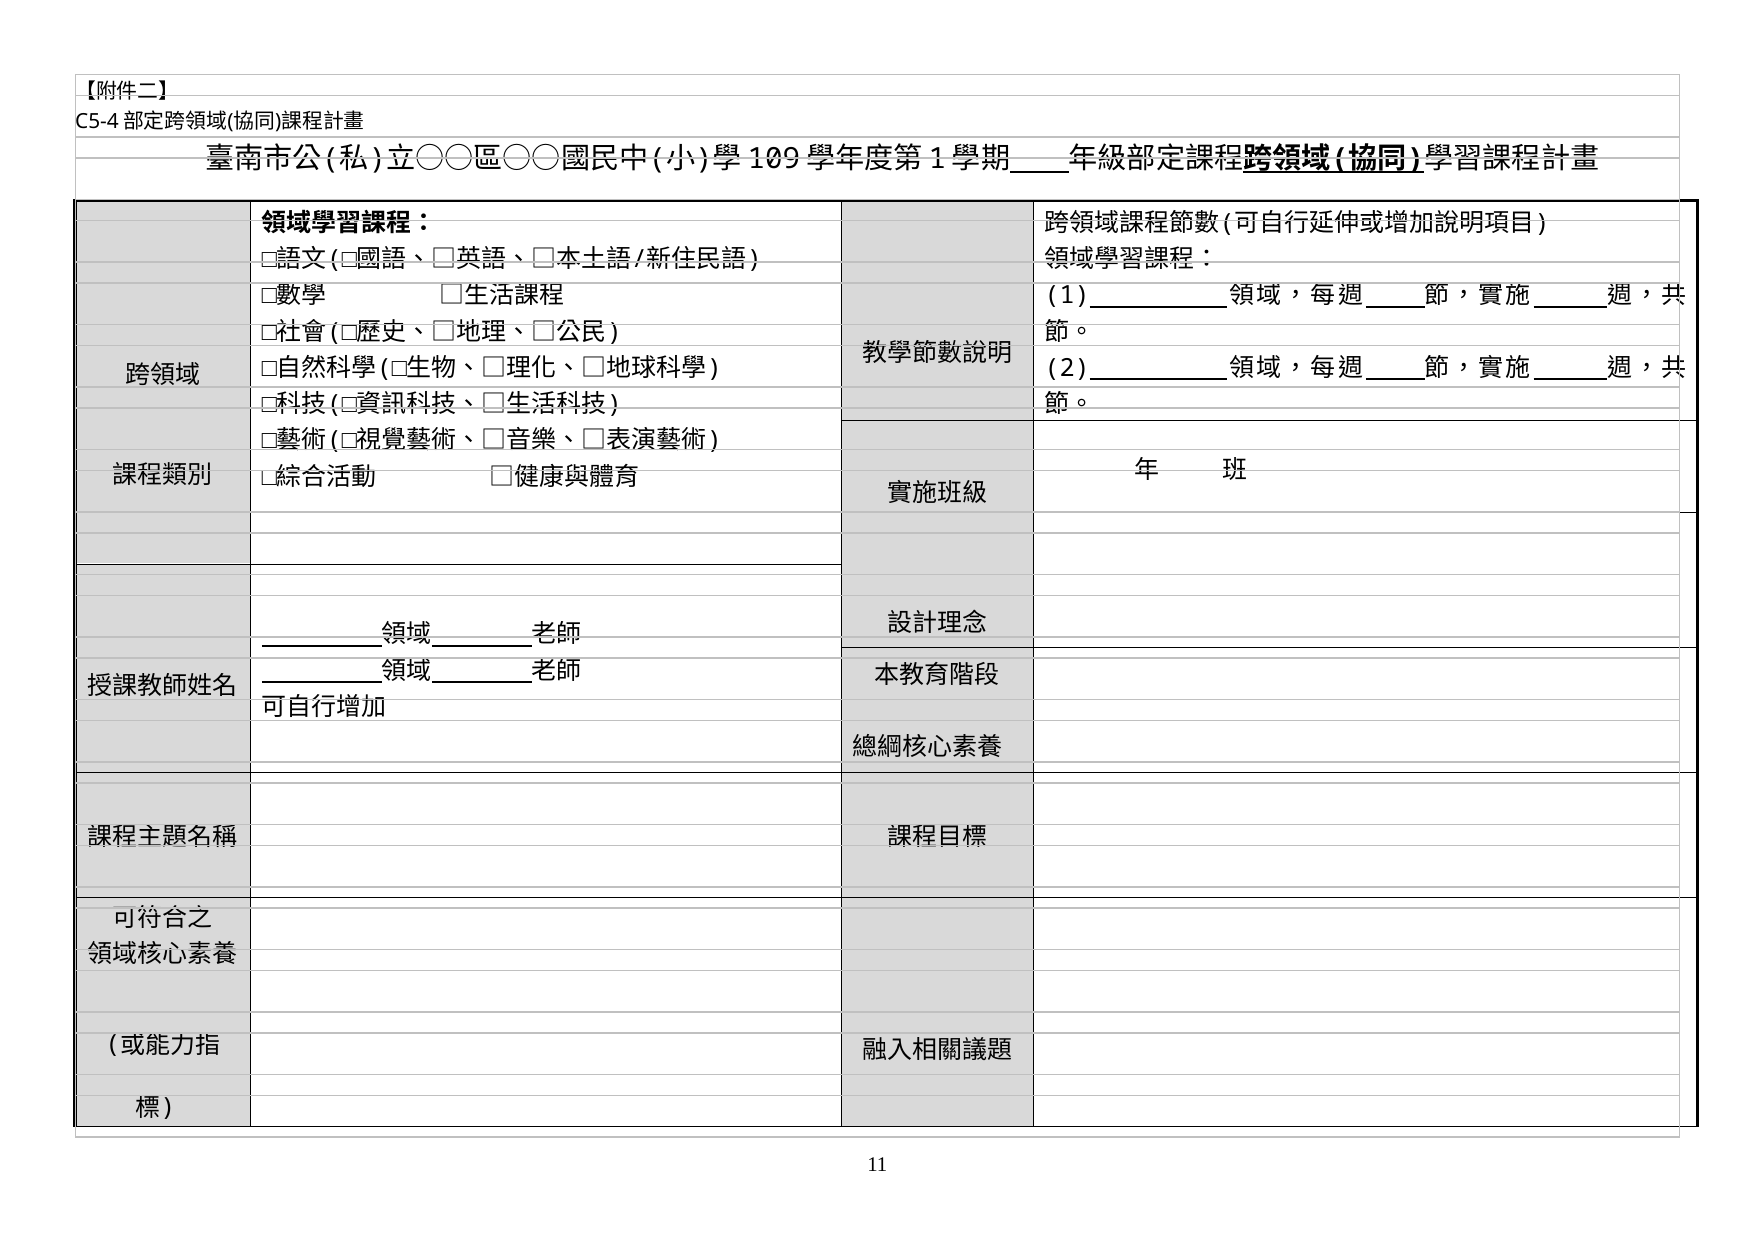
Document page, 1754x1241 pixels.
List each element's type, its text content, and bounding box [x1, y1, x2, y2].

table_header 領域學習課程： □語文(□國語、□英語、□本土語/新住民語) □數學 □生活課程 □社會(□歷史、□地理、□公民) □自然科學(□生物、□理化、□地球科學) □科技(□資訊科技、□生活科技) □藝術(□視覺藝術、□音樂、□表演藝術) □綜合活動 □健康與體育 [251, 202, 841, 220]
table_cell 領域 老師 領域 老師 可自行增加 [251, 659, 841, 699]
table_cell [1034, 700, 1679, 720]
table_header 跨領域 課程類別 [77, 471, 250, 511]
table_cell [842, 700, 1033, 720]
table_cell 領域 老師 領域 老師 可自行增加 [251, 763, 841, 772]
table_cell 領域 老師 領域 老師 可自行增加 [251, 721, 841, 761]
table_cell 設計理念 [842, 596, 1033, 636]
table_cell 課程目標 [842, 888, 1033, 897]
table_header 跨領域課程節數(可自行延伸或增加說明項目) 領域學習課程： (1) 領域，每週 節，實施 週，共 節。 (2) 領域，每週 節，實施 週，共 節。 [1680, 202, 1696, 420]
table_cell [1034, 846, 1679, 886]
table_cell [77, 700, 250, 720]
table_cell [842, 971, 1033, 1011]
table_cell [1680, 513, 1696, 647]
table_cell [1034, 888, 1679, 897]
table_cell 課程主題名稱 [219, 825, 228, 845]
table_cell [842, 909, 1033, 949]
table_cell [1034, 721, 1679, 761]
table_header 領域學習課程： □語文(□國語、□英語、□本土語/新住民語) □數學 □生活課程 □社會(□歷史、□地理、□公民) □自然科學(□生物、□理化、□地球科學) □科技(□資訊科技、□生活科技) □藝術(□視覺藝術、□音樂、□表演藝術) □綜合活動 □健康與體育 [251, 409, 841, 449]
table_cell [77, 565, 250, 574]
table_cell 課程主題名稱 [77, 773, 250, 782]
table_cell [842, 513, 1033, 532]
table_cell [842, 534, 1033, 574]
table_cell [251, 909, 841, 949]
table_header 教學節數說明 [842, 346, 1033, 386]
table_cell [1034, 1096, 1679, 1126]
table_cell [251, 1096, 841, 1126]
text C5-4部定跨領域(協同)課程計畫 [76, 104, 1679, 134]
table_cell 融入相關議題 [842, 1034, 1033, 1074]
table_cell [251, 888, 841, 897]
table_cell [1034, 513, 1679, 532]
table_cell 課程主題名稱 [77, 825, 103, 845]
table_cell 課程主題名稱 [77, 846, 250, 886]
table_header 跨領域 課程類別 [77, 263, 250, 282]
table_cell 課程主題名稱 [77, 888, 250, 897]
table_cell [1034, 659, 1679, 699]
table_cell 課程目標 [842, 784, 1033, 824]
table_cell 領域 老師 領域 老師 可自行增加 [251, 700, 841, 720]
table_header 領域學習課程： □語文(□國語、□英語、□本土語/新住民語) □數學 □生活課程 □社會(□歷史、□地理、□公民) □自然科學(□生物、□理化、□地球科學) □科技(□資訊科技、□生活科技) □藝術(□視覺藝術、□音樂、□表演藝術) □綜合活動 □健康與體育 [251, 471, 841, 511]
table_cell [1034, 763, 1679, 772]
table_header 領域學習課程： □語文(□國語、□英語、□本土語/新住民語) □數學 □生活課程 □社會(□歷史、□地理、□公民) □自然科學(□生物、□理化、□地球科學) □科技(□資訊科技、□生活科技) □藝術(□視覺藝術、□音樂、□表演藝術) □綜合活動 □健康與體育 [251, 221, 841, 261]
table_cell 年 班 [1034, 421, 1679, 449]
table_header 領域學習課程： □語文(□國語、□英語、□本土語/新住民語) □數學 □生活課程 □社會(□歷史、□地理、□公民) □自然科學(□生物、□理化、□地球科學) □科技(□資訊科技、□生活科技) □藝術(□視覺藝術、□音樂、□表演藝術) □綜合活動 □健康與體育 [251, 513, 841, 532]
table_header [842, 221, 1033, 261]
table_cell [1034, 1075, 1679, 1095]
table_header 跨領域課程節數(可自行延伸或增加說明項目) 領域學習課程： (1) 領域，每週 節，實施 週，共 節。 (2) 領域，每週 節，實施 週，共 節。 [1034, 263, 1679, 282]
table_cell [842, 1013, 1033, 1032]
table_cell [251, 784, 841, 824]
table_cell [251, 1013, 841, 1032]
table_cell 課程目標 [842, 773, 1033, 782]
table_header 領域學習課程： □語文(□國語、□英語、□本土語/新住民語) □數學 □生活課程 □社會(□歷史、□地理、□公民) □自然科學(□生物、□理化、□地球科學) □科技(□資訊科技、□生活科技) □藝術(□視覺藝術、□音樂、□表演藝術) □綜合活動 □健康與體育 [251, 284, 841, 324]
table_cell [1034, 648, 1679, 657]
table_header 跨領域 課程類別 [77, 202, 250, 220]
table_header [842, 263, 1033, 282]
table_header 跨領域課程節數(可自行延伸或增加說明項目) 領域學習課程： (1) 領域，每週 節，實施 週，共 節。 (2) 領域，每週 節，實施 週，共 節。 [1034, 221, 1679, 261]
table_header 領域學習課程： □語文(□國語、□英語、□本土語/新住民語) □數學 □生活課程 □社會(□歷史、□地理、□公民) □自然科學(□生物、□理化、□地球科學) □科技(□資訊科技、□生活科技) □藝術(□視覺藝術、□音樂、□表演藝術) □綜合活動 □健康與體育 [251, 346, 841, 386]
table_cell [842, 575, 1033, 595]
table_cell [77, 721, 250, 761]
table_cell [842, 450, 1033, 470]
table_cell [1034, 1034, 1679, 1074]
table_header 跨領域 課程類別 [77, 221, 250, 261]
table_cell 課程主題名稱 [150, 825, 197, 845]
table_cell [251, 971, 841, 1011]
table_header 跨領域 課程類別 [77, 450, 250, 470]
table_header 跨領域 課程類別 [77, 388, 250, 407]
table_header 跨領域 課程類別 [77, 325, 250, 345]
table_header 跨領域課程節數(可自行延伸或增加說明項目) 領域學習課程： (1) 領域，每週 節，實施 週，共 節。 (2) 領域，每週 節，實施 週，共 節。 [1034, 409, 1679, 420]
table_cell 總綱核心素養 [842, 721, 1033, 761]
table_cell 可符合之 領域核心素養 (或能力指標) [77, 950, 250, 970]
table_cell 可符合之 領域核心素養 (或能力指標) [77, 1013, 250, 1032]
table_cell 年 班 [1034, 471, 1679, 511]
table_cell [1034, 1013, 1679, 1032]
table_cell 可符合之 領域核心素養 (或能力指標) [77, 1096, 250, 1126]
table_cell 課程目標 [969, 825, 1033, 845]
table_cell [842, 950, 1033, 970]
table_cell [251, 825, 841, 845]
table_header 跨領域 課程類別 [77, 284, 250, 324]
table_cell [77, 763, 250, 772]
table_header 跨領域 課程類別 [77, 513, 250, 532]
table_cell [1034, 898, 1679, 907]
table_header [842, 325, 1033, 345]
table_cell [77, 638, 250, 657]
table_cell [1034, 575, 1679, 595]
table_header [842, 409, 1033, 420]
table_cell [842, 638, 1033, 647]
text 臺南市公(私)立○○區○○國民中(小)學109學年度第1學期 年級部定課程跨領域(協同)學習課程計畫 [125, 138, 1679, 157]
table_cell [251, 950, 841, 970]
table_cell 可符合之 領域核心素養 (或能力指標) [77, 898, 250, 907]
table_header 跨領域課程節數(可自行延伸或增加說明項目) 領域學習課程： (1) 領域，每週 節，實施 週，共 節。 (2) 領域，每週 節，實施 週，共 節。 [1034, 202, 1679, 220]
table_cell [1034, 773, 1679, 782]
table_cell [1034, 909, 1679, 949]
table_header 領域學習課程： □語文(□國語、□英語、□本土語/新住民語) □數學 □生活課程 □社會(□歷史、□地理、□公民) □自然科學(□生物、□理化、□地球科學) □科技(□資訊科技、□生活科技) □藝術(□視覺藝術、□音樂、□表演藝術) □綜合活動 □健康與體育 [251, 388, 841, 407]
table_header 領域學習課程： □語文(□國語、□英語、□本土語/新住民語) □數學 □生活課程 □社會(□歷史、□地理、□公民) □自然科學(□生物、□理化、□地球科學) □科技(□資訊科技、□生活科技) □藝術(□視覺藝術、□音樂、□表演藝術) □綜合活動 □健康與體育 [251, 534, 841, 563]
table_cell [1034, 825, 1679, 845]
table_header 領域學習課程： □語文(□國語、□英語、□本土語/新住民語) □數學 □生活課程 □社會(□歷史、□地理、□公民) □自然科學(□生物、□理化、□地球科學) □科技(□資訊科技、□生活科技) □藝術(□視覺藝術、□音樂、□表演藝術) □綜合活動 □健康與體育 [251, 450, 841, 470]
table_cell 課程目標 [842, 846, 1033, 886]
text 【附件二】 [76, 96, 1679, 104]
table_header 跨領域 課程類別 [77, 534, 250, 563]
table_cell 可符合之 領域核心素養 (或能力指標) [77, 971, 250, 1011]
table_cell 領域 老師 領域 老師 可自行增加 [251, 638, 841, 657]
table_cell 課程目標 [842, 825, 903, 845]
table_cell [1034, 638, 1679, 647]
text 【附件二】 [76, 75, 1679, 95]
table_cell 課程主題名稱 [119, 825, 150, 845]
table_cell 年 班 [1680, 421, 1696, 512]
table_header 跨領域 課程類別 [77, 346, 250, 386]
table_cell 領域 老師 領域 老師 可自行增加 [251, 596, 841, 636]
table_header 跨領域課程節數(可自行延伸或增加說明項目) 領域學習課程： (1) 領域，每週 節，實施 週，共 節。 (2) 領域，每週 節，實施 週，共 節。 [1034, 325, 1679, 345]
table_cell 課程主題名稱 [77, 784, 250, 824]
table_header [842, 388, 1033, 407]
table_header 跨領域 課程類別 [77, 409, 250, 449]
table_cell [842, 1075, 1033, 1095]
table_header 領域學習課程： □語文(□國語、□英語、□本土語/新住民語) □數學 □生活課程 □社會(□歷史、□地理、□公民) □自然科學(□生物、□理化、□地球科學) □科技(□資訊科技、□生活科技) □藝術(□視覺藝術、□音樂、□表演藝術) □綜合活動 □健康與體育 [251, 325, 841, 345]
table_cell 本教育階段 [842, 659, 1033, 699]
table_cell [1034, 784, 1679, 824]
table_cell [1680, 773, 1696, 897]
table_cell 課程主題名稱 [105, 825, 117, 845]
text 臺南市公(私)立○○區○○國民中(小)學109學年度第1學期 年級部定課程跨領域(協同)學習課程計畫 [125, 159, 1679, 177]
table_cell [842, 421, 1033, 449]
table_cell [77, 575, 250, 595]
table_cell [251, 898, 841, 907]
table_cell 領域 老師 領域 老師 可自行增加 [251, 565, 841, 574]
table_cell [842, 763, 1033, 772]
table_header 跨領域課程節數(可自行延伸或增加說明項目) 領域學習課程： (1) 領域，每週 節，實施 週，共 節。 (2) 領域，每週 節，實施 週，共 節。 [1034, 388, 1679, 407]
table_cell 可符合之 領域核心素養 (或能力指標) [77, 1075, 250, 1095]
table_header [842, 202, 1033, 220]
table_cell 領域 老師 領域 老師 可自行增加 [251, 575, 841, 595]
table_cell [1680, 898, 1696, 1126]
table_cell [1034, 950, 1679, 970]
table_cell [1034, 534, 1679, 574]
table_cell [1680, 648, 1696, 772]
table_cell [842, 1096, 1033, 1126]
table_cell 可符合之 領域核心素養 (或能力指標) [77, 909, 250, 949]
table_header [842, 284, 1033, 324]
table_header 跨領域課程節數(可自行延伸或增加說明項目) 領域學習課程： (1) 領域，每週 節，實施 週，共 節。 (2) 領域，每週 節，實施 週，共 節。 [1034, 346, 1679, 386]
table_cell 可符合之 領域核心素養 (或能力指標) [77, 1034, 250, 1074]
table_cell [251, 846, 841, 886]
table_cell [251, 1034, 841, 1074]
table_header 領域學習課程： □語文(□國語、□英語、□本土語/新住民語) □數學 □生活課程 □社會(□歷史、□地理、□公民) □自然科學(□生物、□理化、□地球科學) □科技(□資訊科技、□生活科技) □藝術(□視覺藝術、□音樂、□表演藝術) □綜合活動 □健康與體育 [251, 263, 841, 282]
table_cell [77, 596, 250, 636]
table_cell 實施班級 [842, 471, 1033, 511]
table_cell [1034, 596, 1679, 636]
table_cell 課程主題名稱 [198, 825, 217, 845]
table_cell [842, 648, 1033, 657]
table_cell [1034, 971, 1679, 1011]
table_cell 課程目標 [905, 825, 917, 845]
table_cell 課程目標 [919, 825, 967, 845]
table_header 跨領域課程節數(可自行延伸或增加說明項目) 領域學習課程： (1) 領域，每週 節，實施 週，共 節。 (2) 領域，每週 節，實施 週，共 節。 [1034, 284, 1679, 324]
table_cell [251, 1075, 841, 1095]
table_cell [842, 898, 1033, 907]
table_cell 課程主題名稱 [229, 825, 250, 845]
table_cell 年 班 [1034, 450, 1679, 470]
table_cell 授課教師姓名 [77, 659, 250, 699]
table_cell [251, 773, 841, 782]
